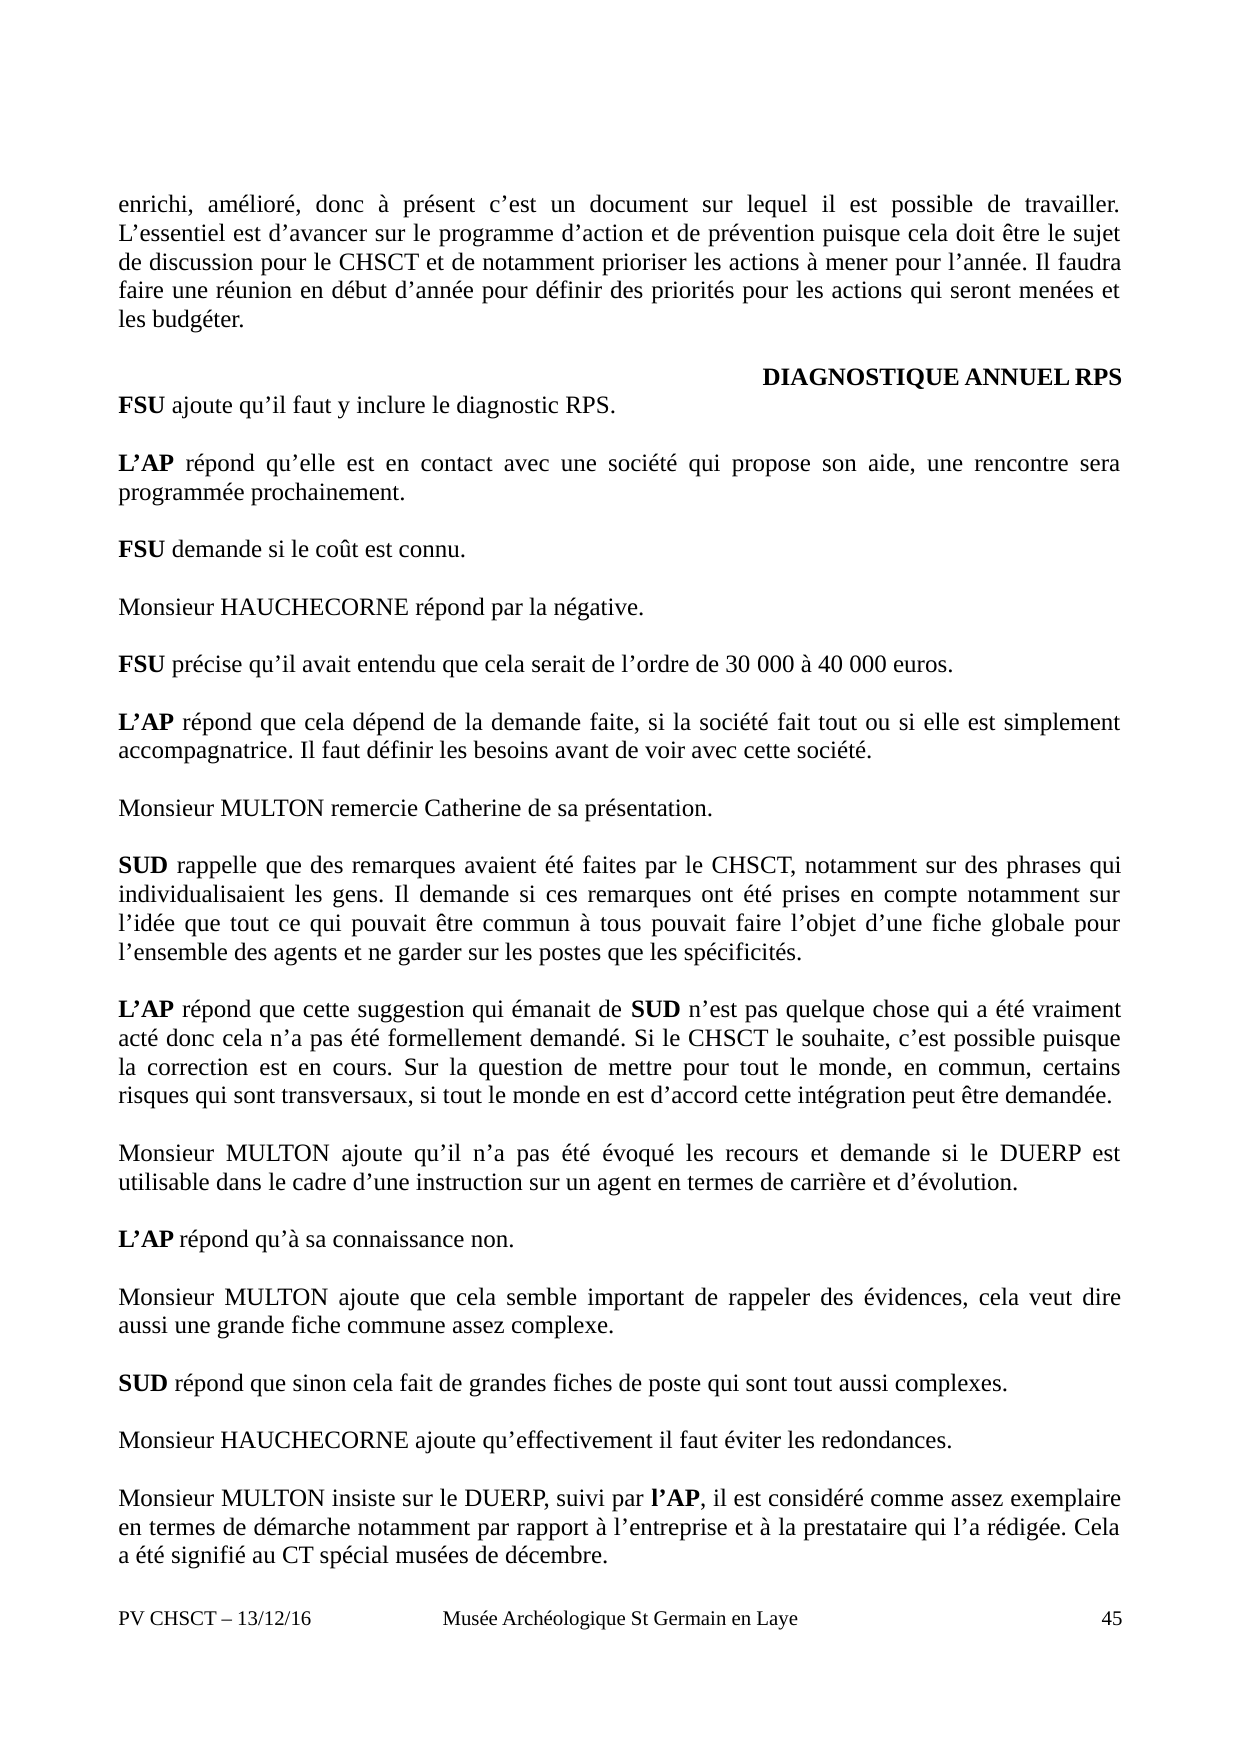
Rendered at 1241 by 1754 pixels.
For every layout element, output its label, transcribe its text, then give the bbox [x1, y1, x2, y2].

text L’AP répond que cette suggestion qui émanait de SUD n’est pas quelque chose qui a été vraiment acté donc cela n’a pas été formellement demandé. Si le CHSCT le souhaite, c’est possible puisque la correction est en cours. Sur la question de mettre pour tout le monde, en commun, certains risques qui sont transversaux, si tout le monde en est d’accord cette intégration peut être demandée. [118, 994, 1122, 1109]
text FSU précise qu’il avait entendu que cela serait de l’ordre de 30 000 à 40 000 euros. [118, 649, 1122, 678]
text L’AP répond qu’elle est en contact avec une société qui propose son aide, une rencontre sera programmée prochainement. [118, 448, 1122, 505]
text DIAGNOSTIQUE ANNUEL RPS [118, 362, 1122, 390]
text L’AP répond que cela dépend de la demande faite, si la société fait tout ou si elle est simplement accompagnatrice. Il faut définir les besoins avant de voir avec cette société. [118, 707, 1122, 764]
text SUD répond que sinon cela fait de grandes fiches de poste qui sont tout aussi complexes. [118, 1368, 1122, 1397]
text Monsieur HAUCHECORNE répond par la négative. [118, 592, 1122, 620]
text Monsieur HAUCHECORNE ajoute qu’effectivement il faut éviter les redondances. [118, 1425, 1122, 1454]
text Monsieur MULTON ajoute que cela semble important de rappeler des évidences, cela veut dire aussi une grande fiche commune assez complexe. [118, 1282, 1122, 1339]
text L’AP répond qu’à sa connaissance non. [118, 1224, 1122, 1253]
text Monsieur MULTON insiste sur le DUERP, suivi par l’AP, il est considéré comme assez exemplaire en termes de démarche notamment par rapport à l’entreprise et à la prestataire qui l’a rédigée. Cela a été signifié au CT spécial musées de décembre. [118, 1483, 1122, 1569]
text FSU ajoute qu’il faut y inclure le diagnostic RPS. [118, 390, 1122, 419]
text SUD rappelle que des remarques avaient été faites par le CHSCT, notamment sur des phrases qui individualisaient les gens. Il demande si ces remarques ont été prises en compte notamment sur l’idée que tout ce qui pouvait être commun à tous pouvait faire l’objet d’une fiche globale pour l’ensemble des agents et ne garder sur les postes que les spécificités. [118, 850, 1122, 965]
text FSU demande si le coût est connu. [118, 534, 1122, 563]
text Monsieur MULTON ajoute qu’il n’a pas été évoqué les recours et demande si le DUERP est utilisable dans le cadre d’une instruction sur un agent en termes de carrière et d’évolution. [118, 1138, 1122, 1195]
text enrichi, amélioré, donc à présent c’est un document sur lequel il est possible de travailler. L’essentiel est d’avancer sur le programme d’action et de prévention puisque cela doit être le sujet de discussion pour le CHSCT et de notamment prioriser les actions à mener pour l’année. Il faudra faire une réunion en début d’année pour définir des priorités pour les actions qui seront menées et les budgéter. [118, 189, 1122, 333]
text Monsieur MULTON remercie Catherine de sa présentation. [118, 793, 1122, 822]
